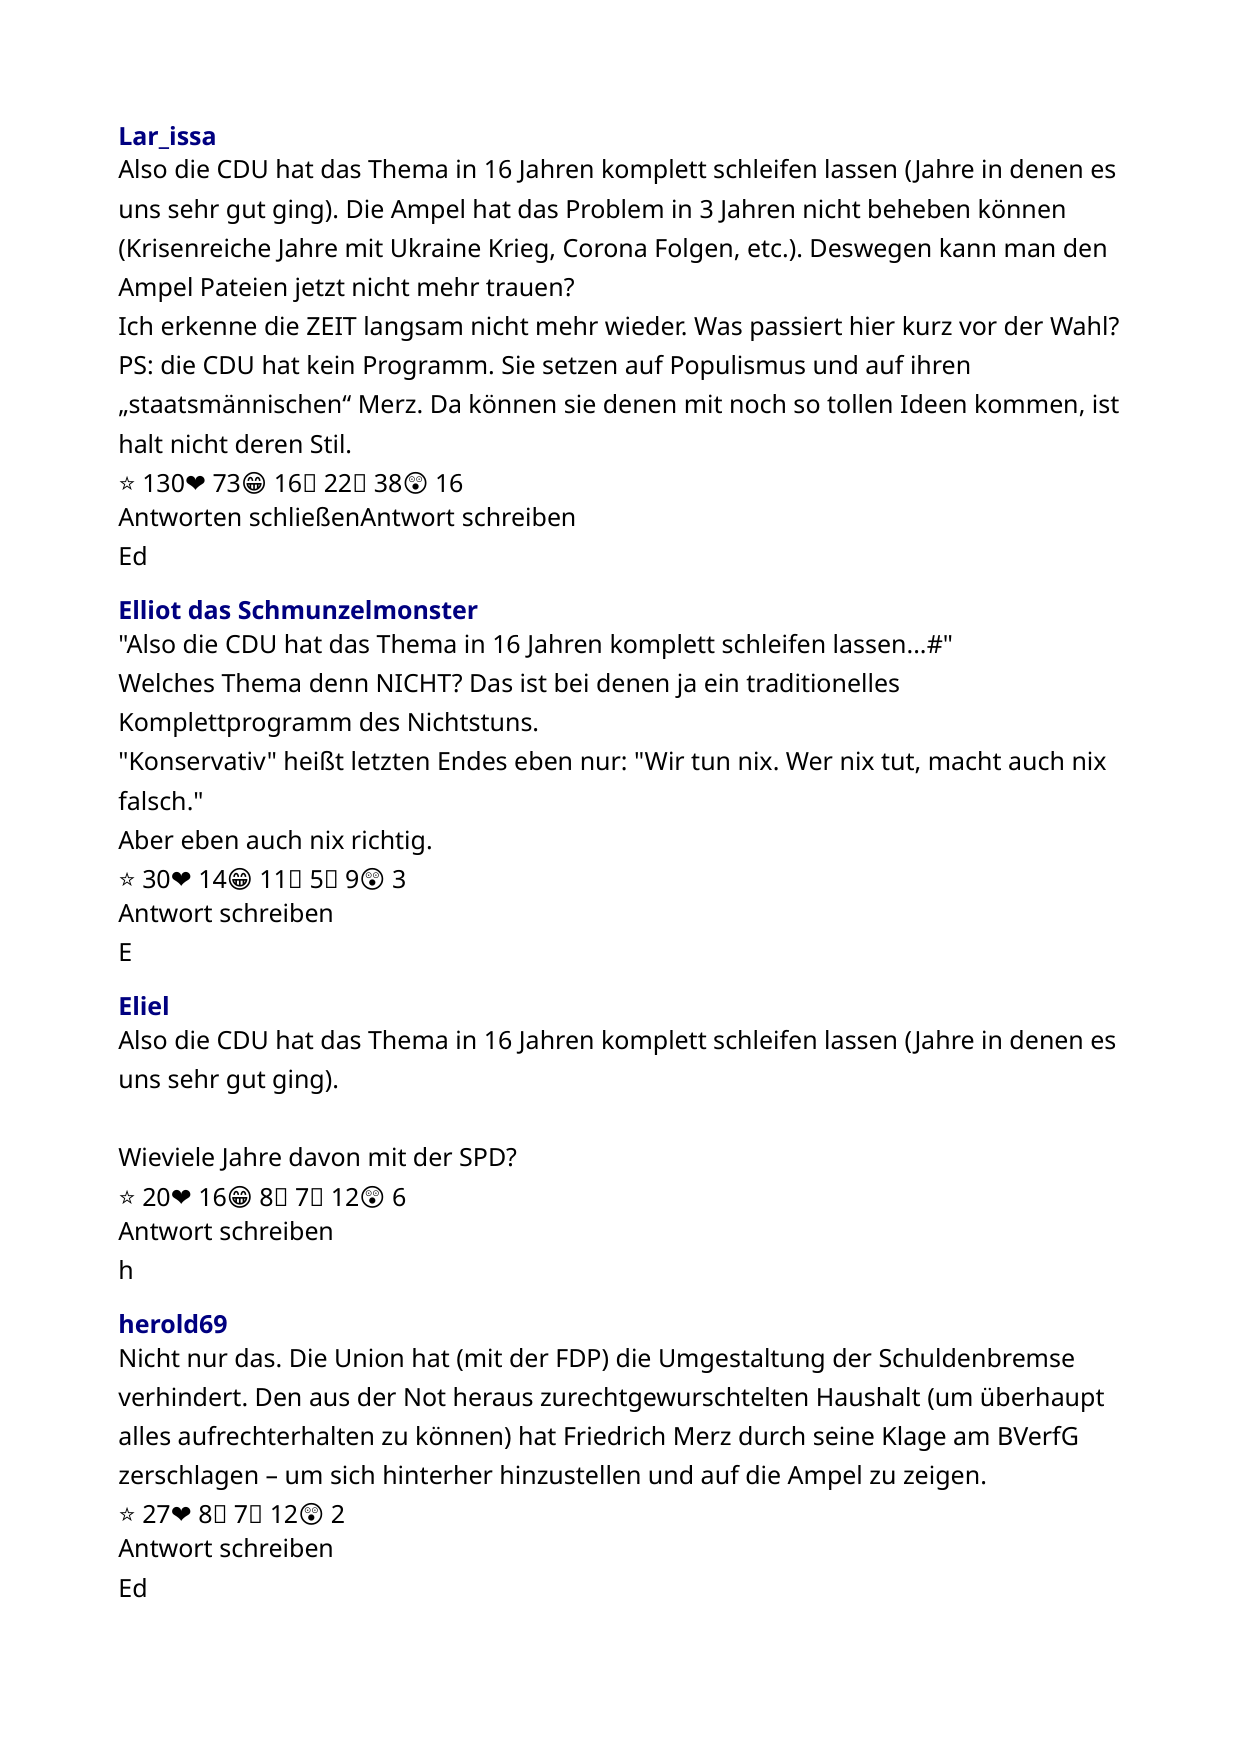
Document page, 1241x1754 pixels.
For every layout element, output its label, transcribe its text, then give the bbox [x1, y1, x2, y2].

text Also die CDU hat das Thema in 16 Jahren komplett schleifen lassen (Jahre in denen es uns sehr gut ging). Wieviele Jahre davon mit der SPD? [118, 1023, 1122, 1174]
text Nicht nur das. Die Union hat (mit der FDP) die Umgestaltung der Schuldenbremse verhindert. Den aus der Not heraus zurechtgewurschtelten Haushalt (um überhaupt alles aufrechterhalten zu können) hat Friedrich Merz durch seine Klage am BVerfG zerschlagen – um sich hinterher hinzustellen und auf die Ampel zu zeigen. [118, 1340, 1122, 1492]
text Ich erkenne die ZEIT langsam nicht mehr wieder. Was passiert hier kurz vor der Wahl? [118, 309, 1122, 343]
subtitle Elliot das Schmunzelmonster [118, 592, 1122, 627]
text Welches Thema denn NICHT? Das ist bei denen ja ein traditionelles Komplettprogramm des Nichtstuns. [118, 666, 1122, 739]
text PS: die CDU hat kein Programm. Sie setzen auf Populismus und auf ihren „staatsmännischen“ Merz. Da können sie denen mit noch so tollen Ideen kommen, ist halt nicht deren Stil. [118, 348, 1122, 460]
text h [118, 1252, 1122, 1287]
text Antwort schreiben [118, 1213, 1122, 1247]
text ⭐️ 130❤️ 73😁 16🙁 22🤨 38😲 16 [118, 466, 1122, 499]
text ⭐️ 20❤️ 16😁 8🙁 7🤨 12😲 6 [118, 1179, 1122, 1213]
subtitle Eliel [118, 988, 1122, 1023]
subtitle herold69 [118, 1306, 1122, 1340]
text Also die CDU hat das Thema in 16 Jahren komplett schleifen lassen (Jahre in denen es uns sehr gut ging). Die Ampel hat das Problem in 3 Jahren nicht beheben können (Krisenreiche Jahre mit Ukraine Krieg, Corona Folgen, etc.). Deswegen kann man den Ampel Pateien jetzt nicht mehr trauen? [118, 152, 1122, 304]
text Antwort schreiben [118, 1531, 1122, 1565]
text Ed [118, 1570, 1122, 1604]
subtitle Lar_issa [118, 118, 1122, 152]
text ⭐️ 30❤️ 14😁 11🙁 5🤨 9😲 3 [118, 862, 1122, 896]
text Aber eben auch nix richtig. [118, 822, 1122, 856]
text "Konservativ" heißt letzten Endes eben nur: "Wir tun nix. Wer nix tut, macht auch nix falsch." [118, 744, 1122, 817]
text Antworten schließenAntwort schreiben [118, 499, 1122, 534]
text E [118, 935, 1122, 969]
text Antwort schreiben [118, 896, 1122, 930]
text "Also die CDU hat das Thema in 16 Jahren komplett schleifen lassen...#" [118, 627, 1122, 661]
text Ed [118, 539, 1122, 573]
text ⭐️ 27❤️ 8🙁 7🤨 12😲 2 [118, 1497, 1122, 1531]
